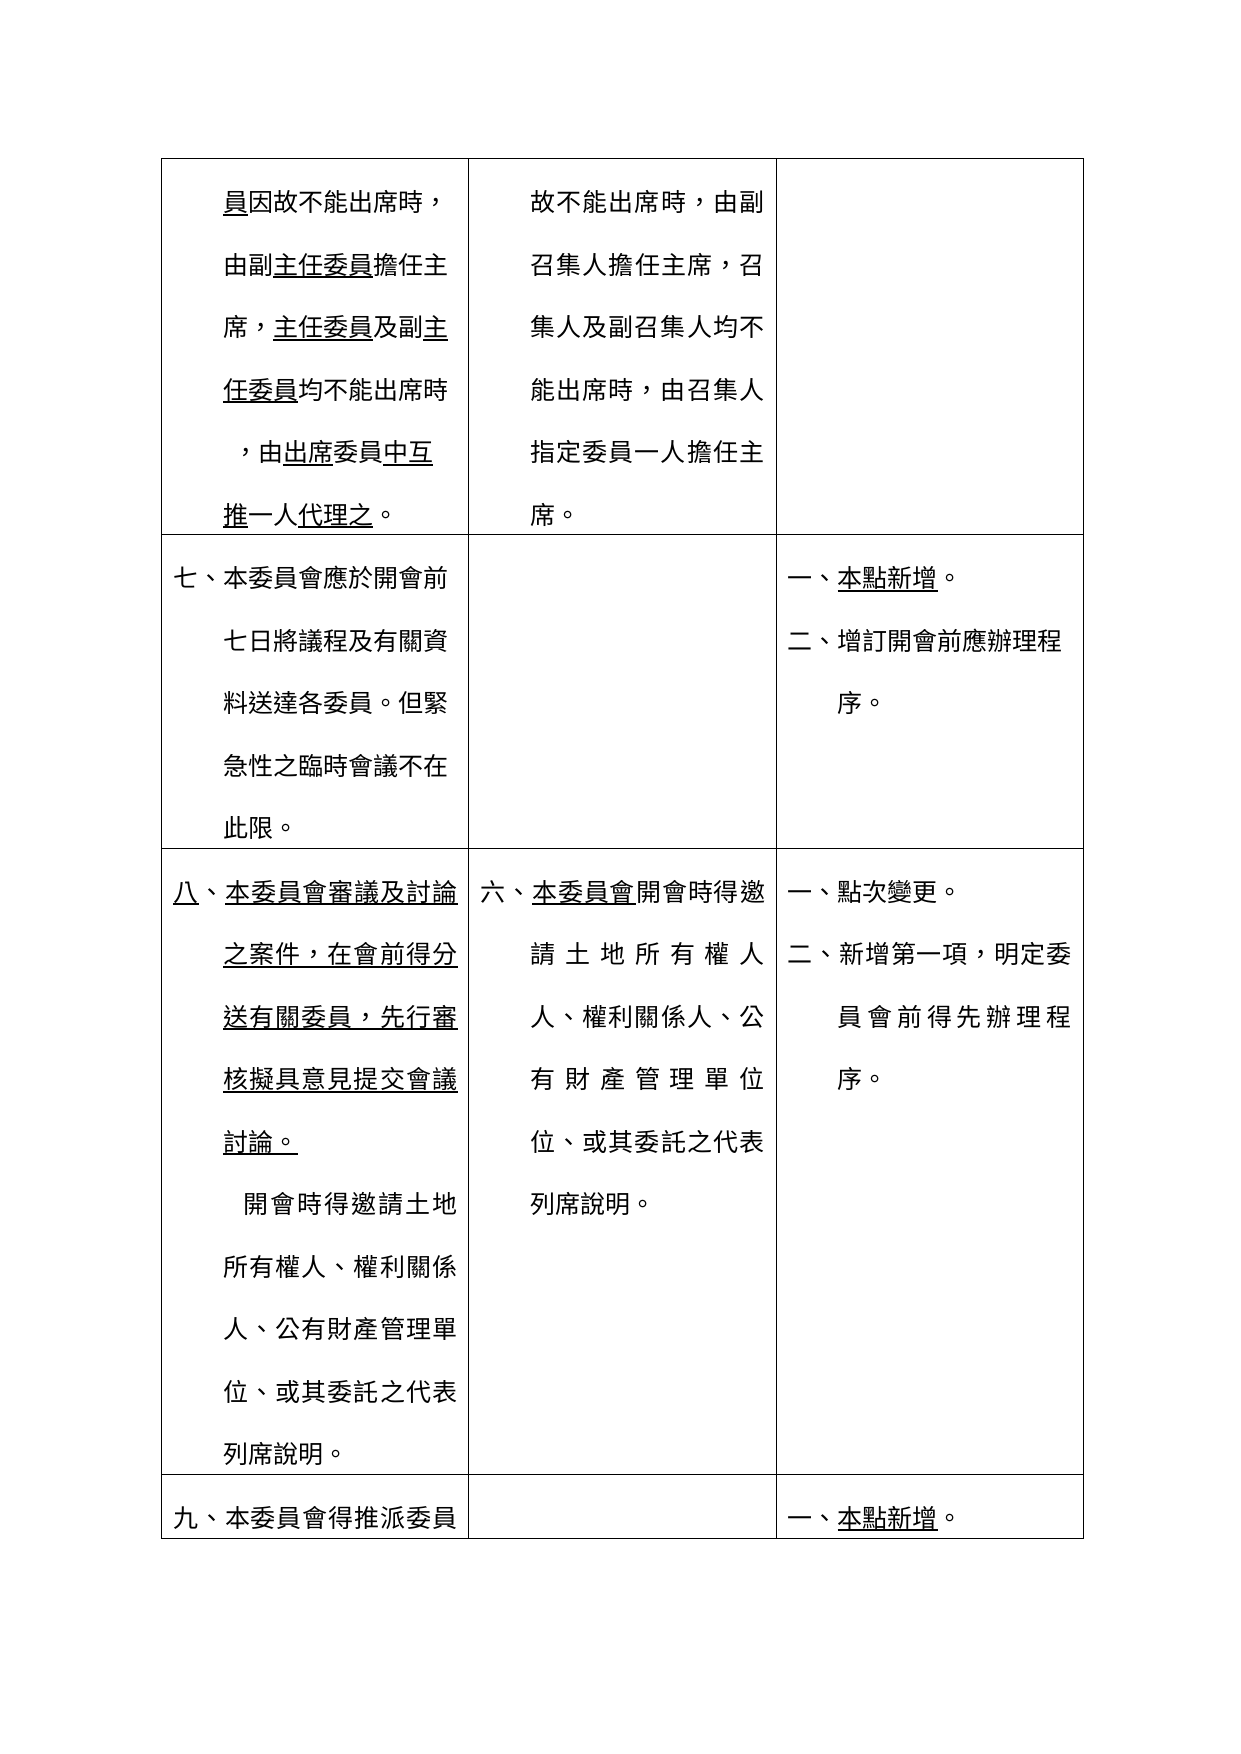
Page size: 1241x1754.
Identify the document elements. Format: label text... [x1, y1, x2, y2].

table_cell 一、點次變更。 二、新增第一項，明定委員會前得先辦理程序。 [777, 849, 1083, 1474]
table_cell 員因故不能出席時，由副主任委員擔任主席，主任委員及副主任委員均不能出席時 ，由出席委員中互推一人代理之。 [162, 159, 468, 534]
table_cell [777, 159, 1083, 534]
table_cell [469, 535, 776, 848]
table_cell [469, 1475, 776, 1537]
table_cell 故不能出席時，由副召集人擔任主席，召集人及副召集人均不能出席時，由召集人指定委員一人擔任主席。 [469, 159, 776, 534]
table_cell 一、本點新增。 二、增訂開會前應辦理程序。 [777, 535, 1083, 848]
table_cell 九、本委員會得推派委員 [162, 1475, 468, 1537]
table_cell 六、本委員會開會時得邀請土地所有權人 人、權利關係人、公有財產管理單位 位、或其委託之代表列席說明。 [469, 849, 776, 1474]
table_cell 七、本委員會應於開會前七日將議程及有關資料送達各委員。但緊急性之臨時會議不在此限。 [162, 535, 468, 848]
table_cell 八、本委員會審議及討論之案件，在會前得分送有關委員，先行審核擬具意見提交會議討論。 開會時得邀請土地所有權人、權利關係人、公有財產管理單位、或其委託之代表列席說明。 [162, 849, 468, 1474]
table_cell 一、本點新增。 [777, 1475, 1083, 1537]
